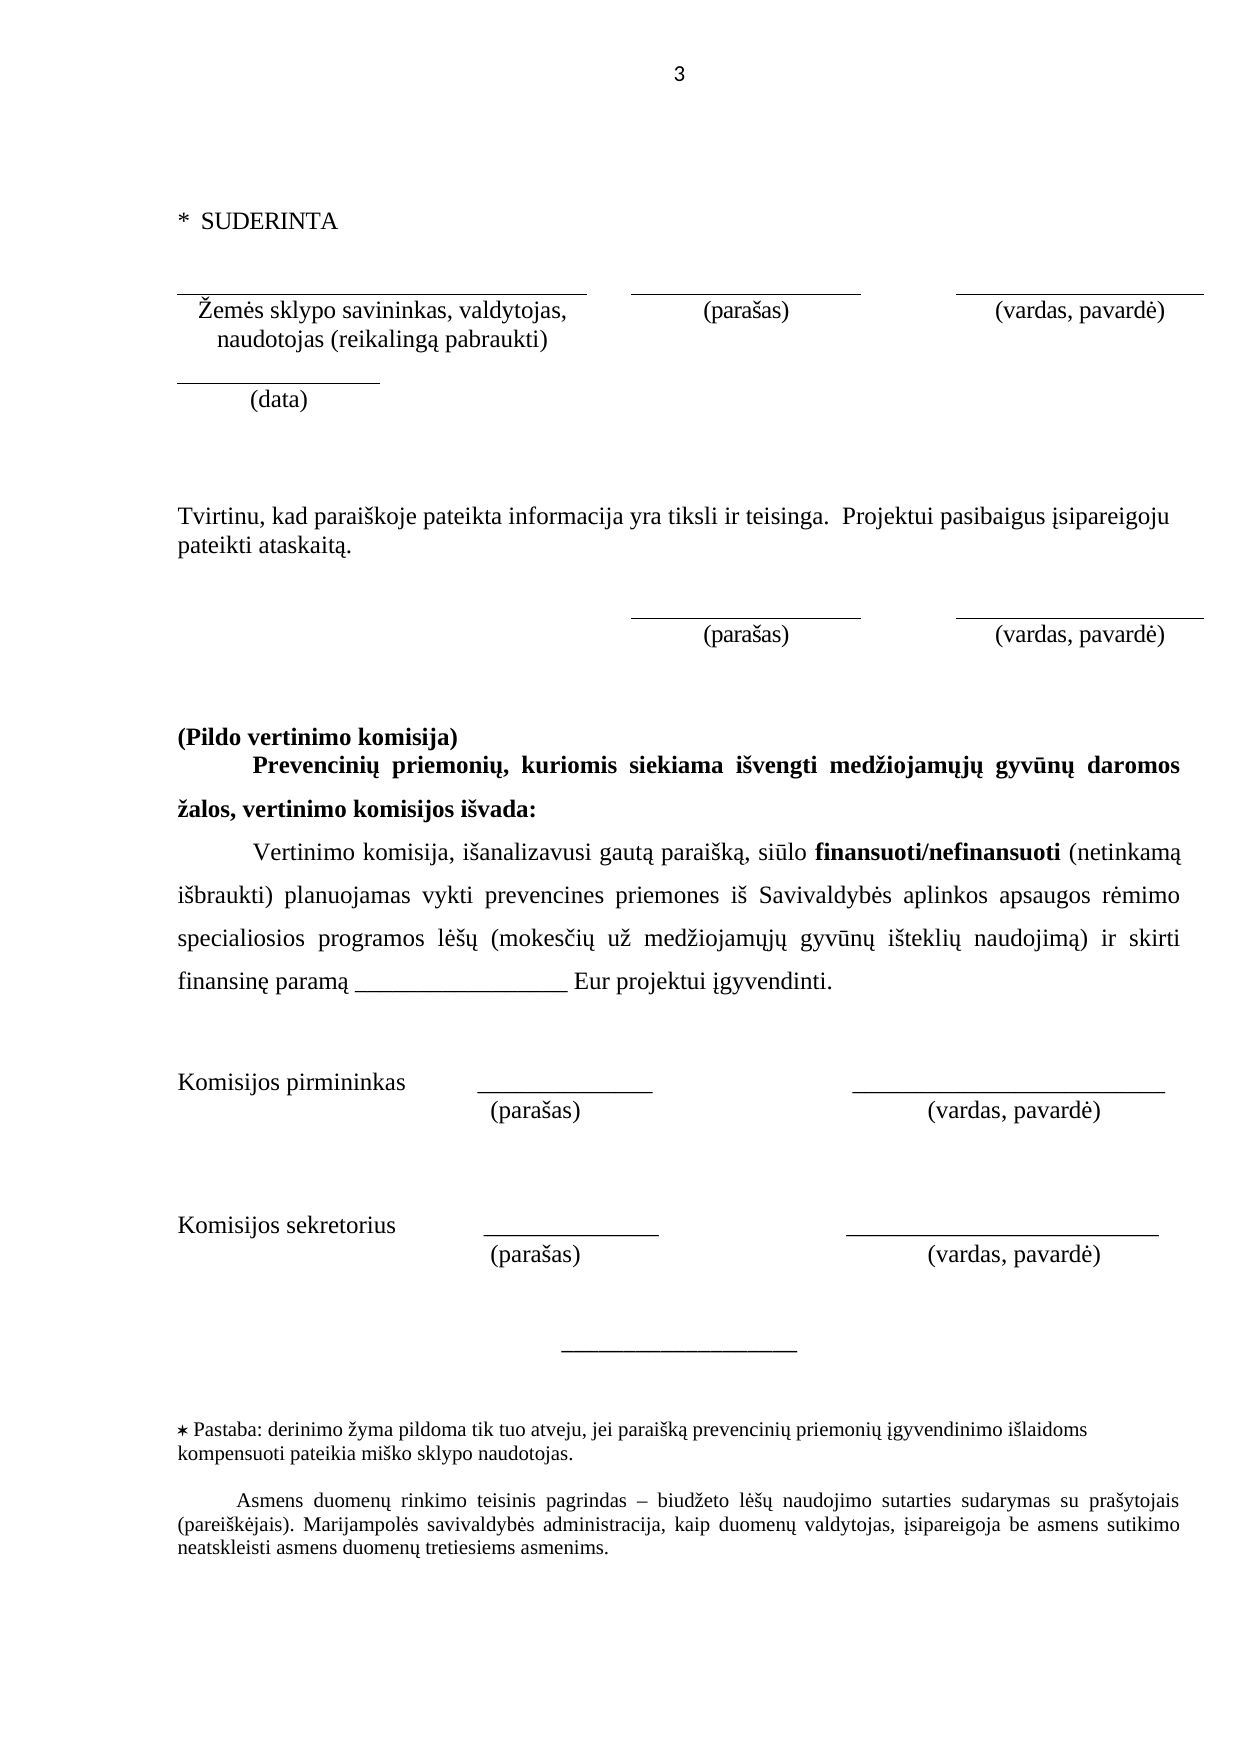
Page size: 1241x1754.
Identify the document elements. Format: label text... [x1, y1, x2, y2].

table_cell [380, 383, 631, 413]
table_header [631, 588, 861, 618]
text Asmens duomenų rinkimo teisinis pagrindas – biudžeto lėšų naudojimo sutarties sudarymas su prašytojais (pareiškėjais). Marijampolės savivaldybės administracija, kaip duomenų valdytojas, įsipareigoja be asmens sutikimo neatskleisti asmens duomenų tretiesiems asmenims. [177, 1489, 1181, 1559]
table_cell (data) [369, 384, 380, 413]
table_cell (vardas, pavardė) [956, 619, 1204, 664]
table_cell [861, 414, 956, 444]
table_cell (data) [177, 384, 188, 413]
text * SUDERINTA [177, 206, 1181, 235]
table_cell (parašas) [631, 295, 861, 353]
text (parašas) (vardas, pavardė) [177, 1096, 1181, 1124]
table_cell [587, 414, 631, 444]
text Komisijos sekretorius ______________ _________________________ [177, 1211, 1181, 1239]
table_header [861, 264, 956, 294]
table_header [861, 588, 956, 618]
table_header [631, 264, 861, 294]
table_cell [380, 353, 631, 383]
table_cell [631, 414, 861, 444]
text (Pildo vertinimo komisija) [177, 722, 1181, 751]
text  Pastaba: derinimo žyma pildoma tik tuo atveju, jei paraišką prevencinių priemonių įgyvendinimo išlaidoms kompensuoti pateikia miško sklypo naudotojas. [177, 1417, 1181, 1465]
table_header [177, 264, 587, 294]
table_cell [861, 618, 956, 664]
text Komisijos pirmininkas ______________ _________________________ [177, 1067, 1181, 1096]
table_cell [177, 414, 587, 444]
table_header [177, 588, 587, 618]
table_header [587, 264, 631, 294]
table_cell [861, 353, 956, 383]
table_cell [177, 618, 587, 664]
table_header [956, 588, 1204, 618]
text Tvirtinu, kad paraiškoje pateikta informacija yra tiksli ir teisinga. Projektui pasibaigus įsipareigoju pateikti ataskaitą. [177, 501, 1171, 559]
text ___________________ [177, 1326, 1181, 1356]
table_cell [861, 383, 956, 413]
table_cell [861, 294, 956, 353]
table_cell [631, 383, 861, 413]
table_cell [956, 383, 1204, 413]
table_cell [587, 294, 631, 353]
table_cell [587, 618, 631, 664]
table_cell [956, 353, 1204, 383]
table_cell [631, 353, 861, 383]
text Prevencinių priemonių, kuriomis siekiama išvengti medžiojamųjų gyvūnų daromos žalos, vertinimo komisijos išvada: [177, 751, 1181, 822]
table_cell [177, 353, 380, 383]
table_header [587, 588, 631, 618]
table_cell (parašas) [631, 619, 861, 664]
table_cell (vardas, pavardė) [956, 295, 1204, 353]
text Vertinimo komisija, išanalizavusi gautą paraišką, siūlo finansuoti/nefinansuoti (netinkamą išbraukti) planuojamas vykti prevencines priemones iš Savivaldybės aplinkos apsaugos rėmimo specialiosios programos lėšų (mokesčių už medžiojamųjų gyvūnų išteklių naudojimą) ir skirti finansinę paramą _________________ Eur projektui įgyvendinti. [177, 837, 1181, 995]
table_cell [956, 414, 1204, 444]
table_header [956, 264, 1204, 294]
text (parašas) (vardas, pavardė) [177, 1239, 1181, 1268]
